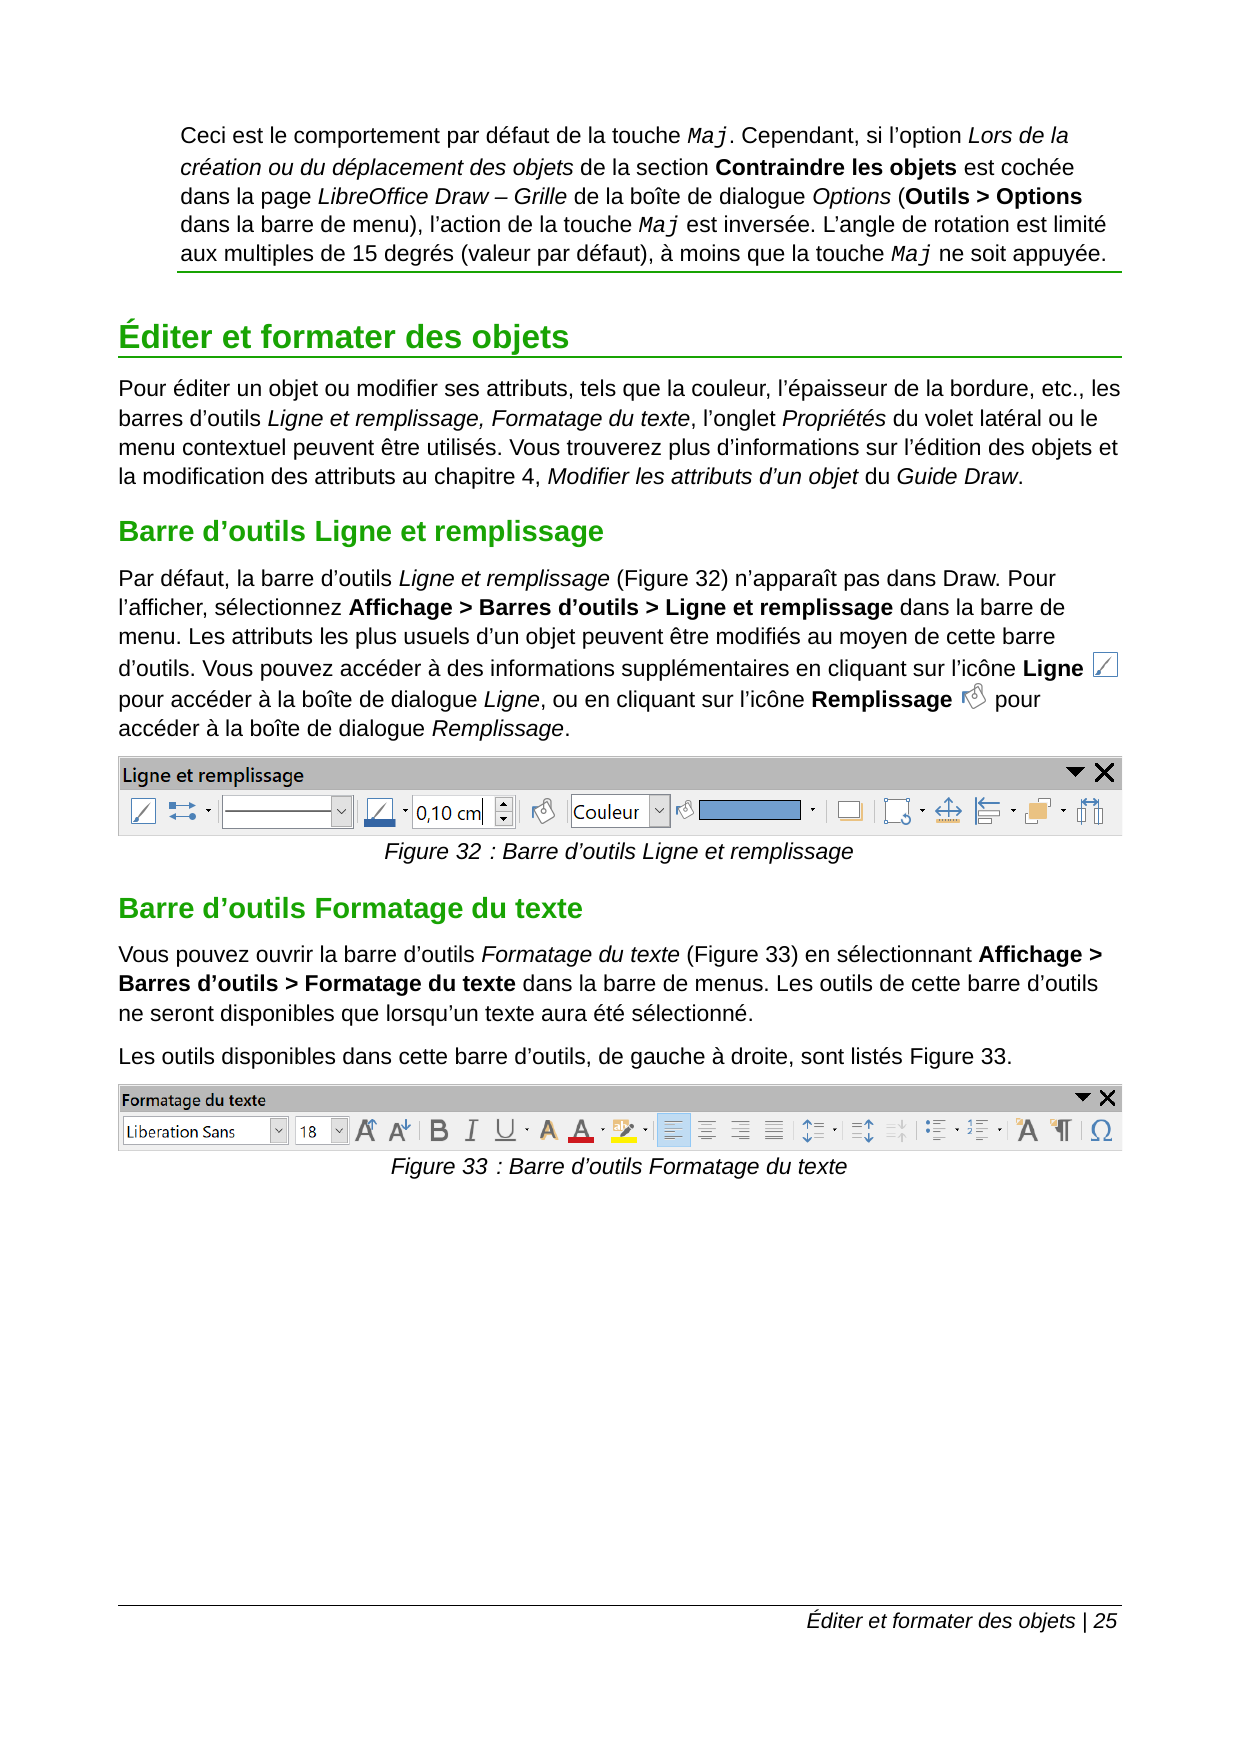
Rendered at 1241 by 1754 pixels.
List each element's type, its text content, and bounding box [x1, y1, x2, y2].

text Pour éditer un objet ou modifier ses attributs, tels que la couleur, l’épaisseur de la bordure, etc., les barres d’outils Ligne et remplissage, Formatage du texte, l’onglet Propriétés du volet latéral ou le menu contextuel peuvent être utilisés. Vous trouverez plus d’informations sur l’édition des objets et la modification des attributs au chapitre 4, Modifier les attributs d’un objet du Guide Draw. [118, 372, 1122, 489]
picture [1090, 649, 1120, 679]
text Les outils disponibles dans cette barre d’outils, de gauche à droite, sont listés Figure 33. [118, 1041, 1122, 1070]
text Ceci est le comportement par défaut de la touche Maj. Cependant, si l’option Lors de la création ou du déplacement des objets de la section Contraindre les objets est cochée dans la page LibreOffice Draw – Grille de la boîte de dialogue Options (Outils > Options dans la barre de menu), l’action de la touche Maj est inversée. L’angle de rotation est limité aux multiples de 15 degrés (valeur par défaut), à moins que la touche Maj ne soit appuyée. [177, 118, 1122, 271]
picture [118, 756, 1123, 836]
subtitle Barre d’outils Formatage du texte [118, 895, 1122, 924]
text Vous pouvez ouvrir la barre d’outils Formatage du texte (Figure 33) en sélectionnant Affichage > Barres d’outils > Formatage du texte dans la barre de menus. Les outils de cette barre d’outils ne seront disponibles que lorsqu’un texte aura été sélectionné. [118, 938, 1122, 1026]
text Figure 32 : Barre d’outils Ligne et remplissage [118, 836, 1122, 865]
picture [118, 1084, 1123, 1151]
subtitle Éditer et formater des objets [118, 317, 1122, 356]
text Par défaut, la barre d’outils Ligne et remplissage (Figure 32) n’apparaît pas dans Draw. Pour l’afficher, sélectionnez Affichage > Barres d’outils > Ligne et remplissage dans la barre de menu. Les attributs les plus usuels d’un objet peuvent être modifiés au moyen de cette barre d’outils. Vous pouvez accéder à des informations supplémentaires en cliquant sur l’icône Ligne pour accéder à la boîte de dialogue Ligne, ou en cliquant sur l’icône Remplissage pour accéder à la boîte de dialogue Remplissage. [118, 562, 1122, 742]
subtitle Barre d’outils Ligne et remplissage [118, 518, 1122, 547]
picture [958, 681, 989, 711]
text Figure 33 : Barre d’outils Formatage du texte [118, 1151, 1122, 1181]
